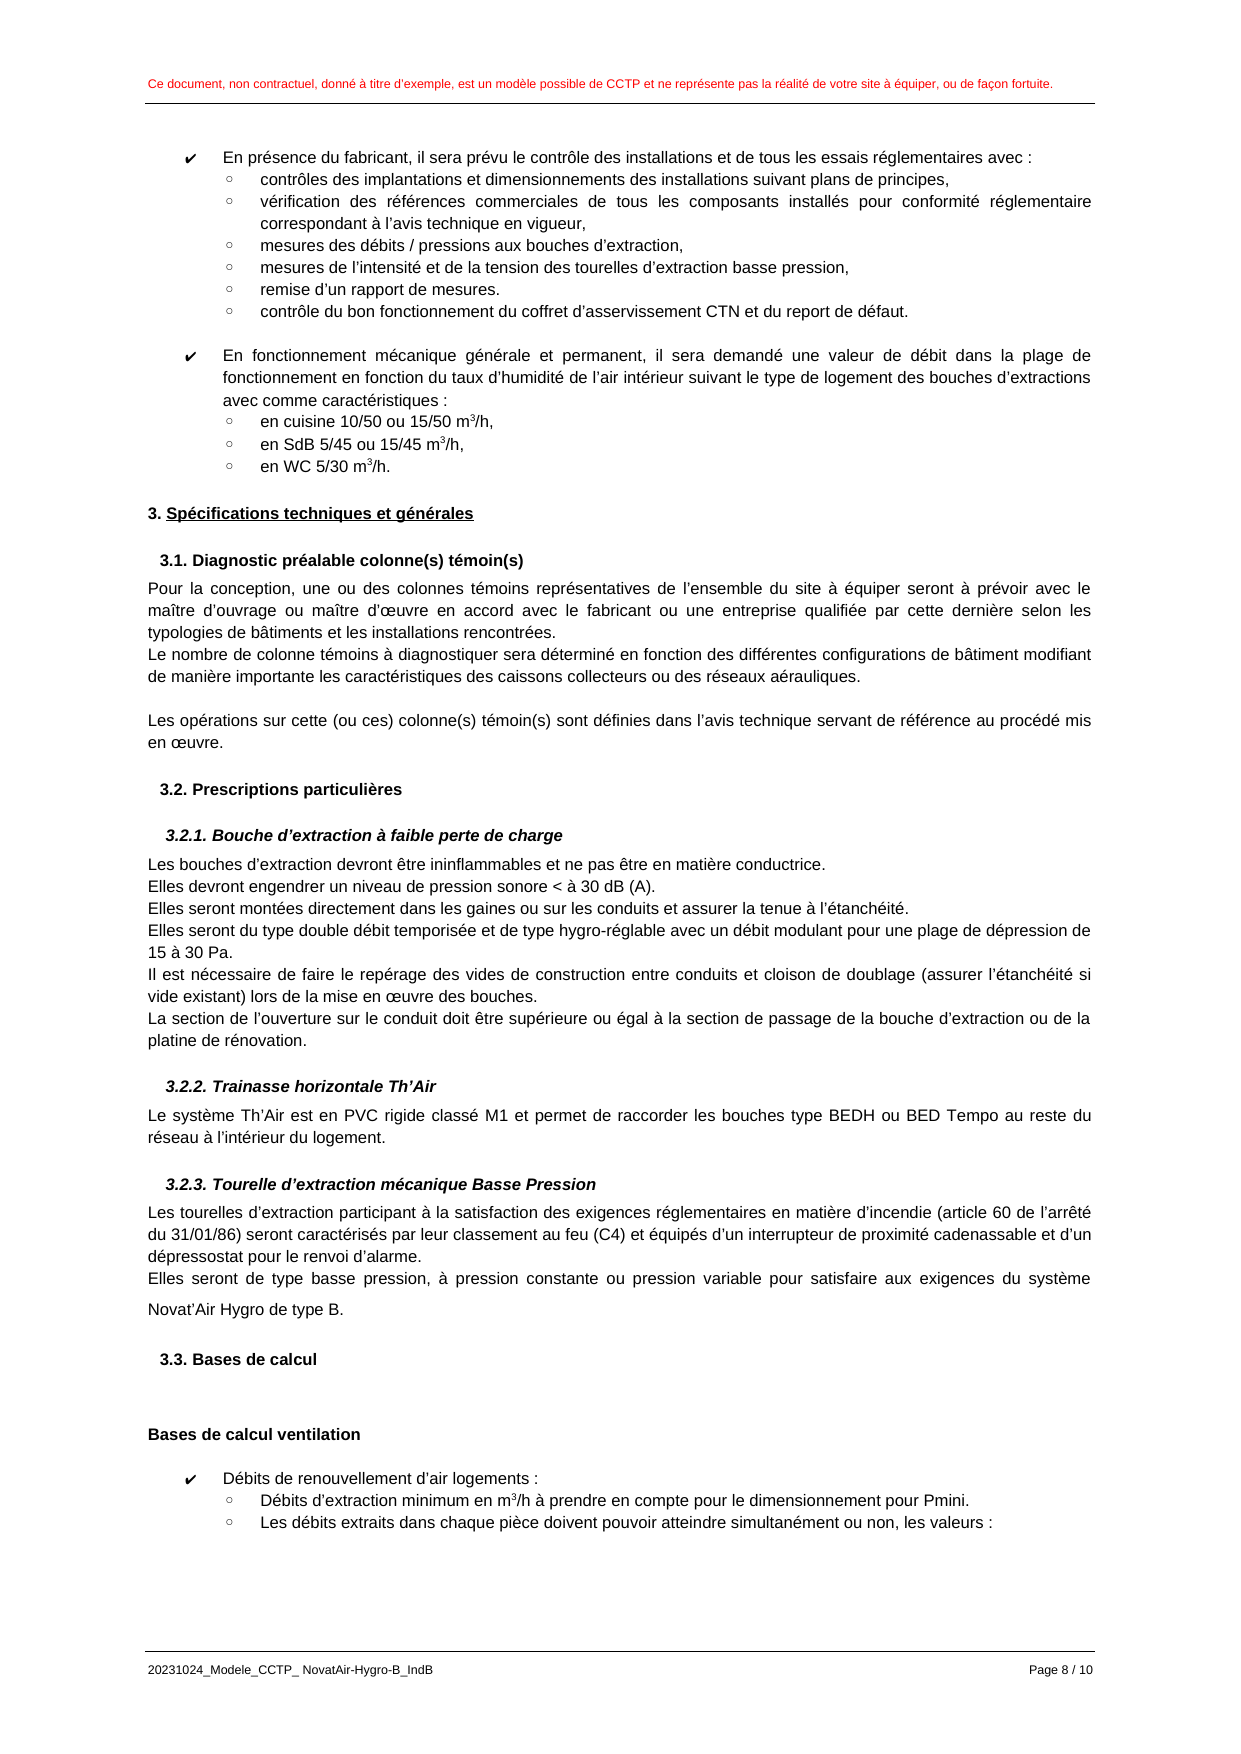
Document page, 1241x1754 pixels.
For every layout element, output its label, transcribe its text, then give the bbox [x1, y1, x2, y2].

text Elles seront montées directement dans les gaines ou sur les conduits et assurer la tenue à l’étanchéité. [148, 898, 1092, 918]
list mesures des débits / pressions aux bouches d’extraction, [223, 236, 1092, 255]
text Le nombre de colonne témoins à diagnostiquer sera déterminé en fonction des différentes configurations de bâtiment modifiant de manière importante les caractéristiques des caissons collecteurs ou des réseaux aérauliques. [148, 645, 1092, 686]
text Pour la conception, une ou des colonnes témoins représentatives de l’ensemble du site à équiper seront à prévoir avec le maître d’ouvrage ou maître d’œuvre en accord avec le fabricant ou une entreprise qualifiée par cette dernière selon les typologies de bâtiments et les installations rencontrées. [148, 579, 1092, 642]
text La section de l’ouverture sur le conduit doit être supérieure ou égal à la section de passage de la bouche d’extraction ou de la platine de rénovation. [148, 1008, 1092, 1049]
text Elles devront engendrer un niveau de pression sonore < à 30 dB (A). [148, 877, 1092, 896]
list En présence du fabricant, il sera prévu le contrôle des installations et de tous les essais réglementaires avec : [185, 148, 1092, 167]
subtitle Bouche d’extraction à faible perte de charge [165, 826, 1092, 845]
list en WC 5/30 m3/h. [223, 456, 1092, 476]
list mesures de l’intensité et de la tension des tourelles d’extraction basse pression, [223, 258, 1092, 277]
list Débits de renouvellement d’air logements : [185, 1469, 1092, 1488]
subtitle Prescriptions particulières [159, 779, 1092, 798]
text Les tourelles d’extraction participant à la satisfaction des exigences réglementaires en matière d’incendie (article 60 de l’arrêté du 31/01/86) seront caractérisés par leur classement au feu (C4) et équipés d’un interrupteur de proximité cadenassable et d’un dépressostat pour le renvoi d’alarme. [148, 1203, 1092, 1266]
text Les opérations sur cette (ou ces) colonne(s) témoin(s) sont définies dans l’avis technique servant de référence au procédé mis en œuvre. [148, 711, 1092, 752]
subtitle Bases de calcul [159, 1350, 1092, 1369]
list en cuisine 10/50 ou 15/50 m3/h, [223, 412, 1092, 432]
list Les débits extraits dans chaque pièce doivent pouvoir atteindre simultanément ou non, les valeurs : [223, 1513, 1092, 1533]
text Bases de calcul ventilation [148, 1425, 1092, 1444]
subtitle Trainasse horizontale Th’Air [165, 1077, 1092, 1096]
list en SdB 5/45 ou 15/45 m3/h, [223, 434, 1092, 454]
text Le système Th’Air est en PVC rigide classé M1 et permet de raccorder les bouches type BEDH ou BED Tempo au reste du réseau à l’intérieur du logement. [148, 1106, 1092, 1147]
list contrôles des implantations et dimensionnements des installations suivant plans de principes, [223, 170, 1092, 189]
list vérification des références commerciales de tous les composants installés pour conformité réglementaire correspondant à l’avis technique en vigueur, [223, 192, 1092, 233]
text Les bouches d’extraction devront être ininflammables et ne pas être en matière conductrice. [148, 854, 1092, 874]
subtitle Tourelle d’extraction mécanique Basse Pression [165, 1174, 1092, 1193]
text Il est nécessaire de faire le repérage des vides de construction entre conduits et cloison de doublage (assurer l’étanchéité si vide existant) lors de la mise en œuvre des bouches. [148, 964, 1092, 1006]
list remise d’un rapport de mesures. [223, 280, 1092, 299]
list contrôle du bon fonctionnement du coffret d’asservissement CTN et du report de défaut. [223, 302, 1092, 321]
list Débits d’extraction minimum en m3/h à prendre en compte pour le dimensionnement pour Pmini. [223, 1491, 1092, 1511]
subtitle Diagnostic préalable colonne(s) témoin(s) [159, 550, 1092, 569]
subtitle Spécifications techniques et générales [148, 503, 1092, 523]
list En fonctionnement mécanique générale et permanent, il sera demandé une valeur de débit dans la plage de fonctionnement en fonction du taux d’humidité de l’air intérieur suivant le type de logement des bouches d’extractions avec comme caractéristiques : [185, 346, 1092, 409]
text Elles seront du type double débit temporisée et de type hygro-réglable avec un débit modulant pour une plage de dépression de 15 à 30 Pa. [148, 921, 1092, 962]
text Elles seront de type basse pression, à pression constante ou pression variable pour satisfaire aux exigences du système Novat’Air Hygro de type B. [148, 1269, 1092, 1321]
